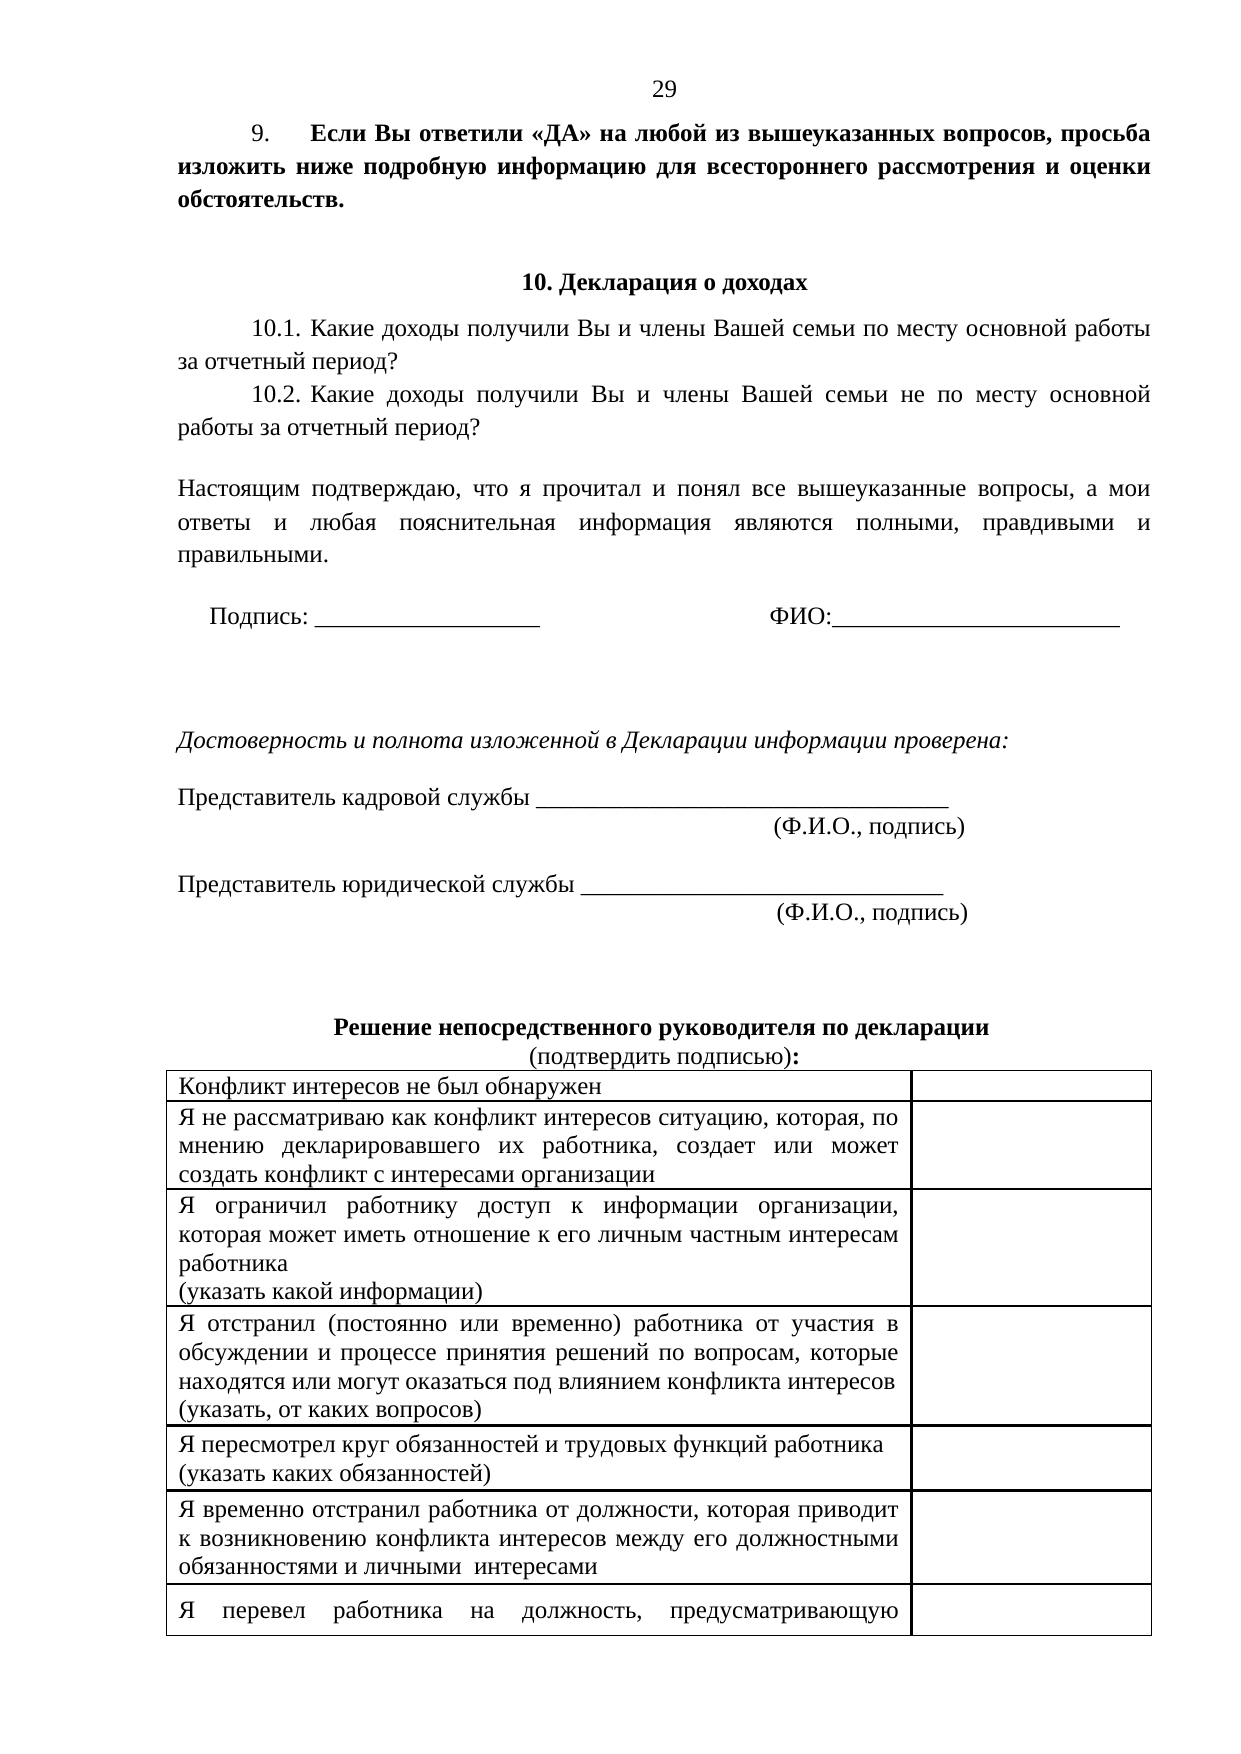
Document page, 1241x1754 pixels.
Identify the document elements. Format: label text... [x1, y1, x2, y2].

table_cell Я перевел работника на должность, предусматривающую [167, 1585, 910, 1635]
text Представитель юридической службы _____________________________ [177, 869, 1152, 897]
table_cell [913, 1427, 1151, 1489]
text Подпись: __________________ ФИО:_______________________ [177, 601, 1152, 630]
table_cell Я временно отстранил работника от должности, которая приводит к возникновению конфликта интересов между его должностными обязанностями и личными интересами [167, 1492, 910, 1583]
table_cell [913, 1190, 1151, 1305]
table_cell Я не рассматриваю как конфликт интересов ситуацию, которая, по мнению декларировавшего их работника, создает или может создать конфликт с интересами организации [167, 1102, 910, 1188]
table_cell [913, 1492, 1151, 1583]
text Настоящим подтверждаю, что я прочитал и понял все вышеуказанные вопросы, а мои ответы и любая пояснительная информация являются полными, правдивыми и правильными. [177, 473, 1152, 568]
text Достоверность и полнота изложенной в Декларации информации проверена: [177, 725, 1152, 754]
table_cell [913, 1102, 1151, 1188]
table_header Конфликт интересов не был обнаружен [167, 1071, 910, 1100]
table_header [913, 1071, 1151, 1100]
list Какие доходы получили Вы и члены Вашей семьи не по месту основной работы за отчетный период? [177, 379, 1152, 441]
list Декларация о доходах [177, 267, 1152, 296]
table_cell Я пересмотрел круг обязанностей и трудовых функций работника (указать каких обязанностей) [167, 1427, 910, 1489]
table_cell [913, 1307, 1151, 1424]
table_cell Я ограничил работнику доступ к информации организации, которая может иметь отношение к его личным частным интересам работника (указать какой информации) [167, 1190, 910, 1305]
list Какие доходы получили Вы и члены Вашей семьи по месту основной работы за отчетный период? [177, 313, 1152, 374]
text Представитель кадровой службы _________________________________ [177, 782, 1152, 811]
text Решение непосредственного руководителя по декларации (подтвердить подписью): [177, 1012, 1152, 1070]
list Если Вы ответили «ДА» на любой из вышеуказанных вопросов, просьба изложить ниже подробную информацию для всестороннего рассмотрения и оценки обстоятельств. [177, 118, 1152, 213]
table_cell [913, 1585, 1151, 1635]
text (Ф.И.О., подпись) [177, 811, 1152, 840]
table_cell Я отстранил (постоянно или временно) работника от участия в обсуждении и процессе принятия решений по вопросам, которые находятся или могут оказаться под влиянием конфликта интересов (указать, от каких вопросов) [167, 1307, 910, 1424]
text (Ф.И.О., подпись) [177, 897, 1152, 926]
